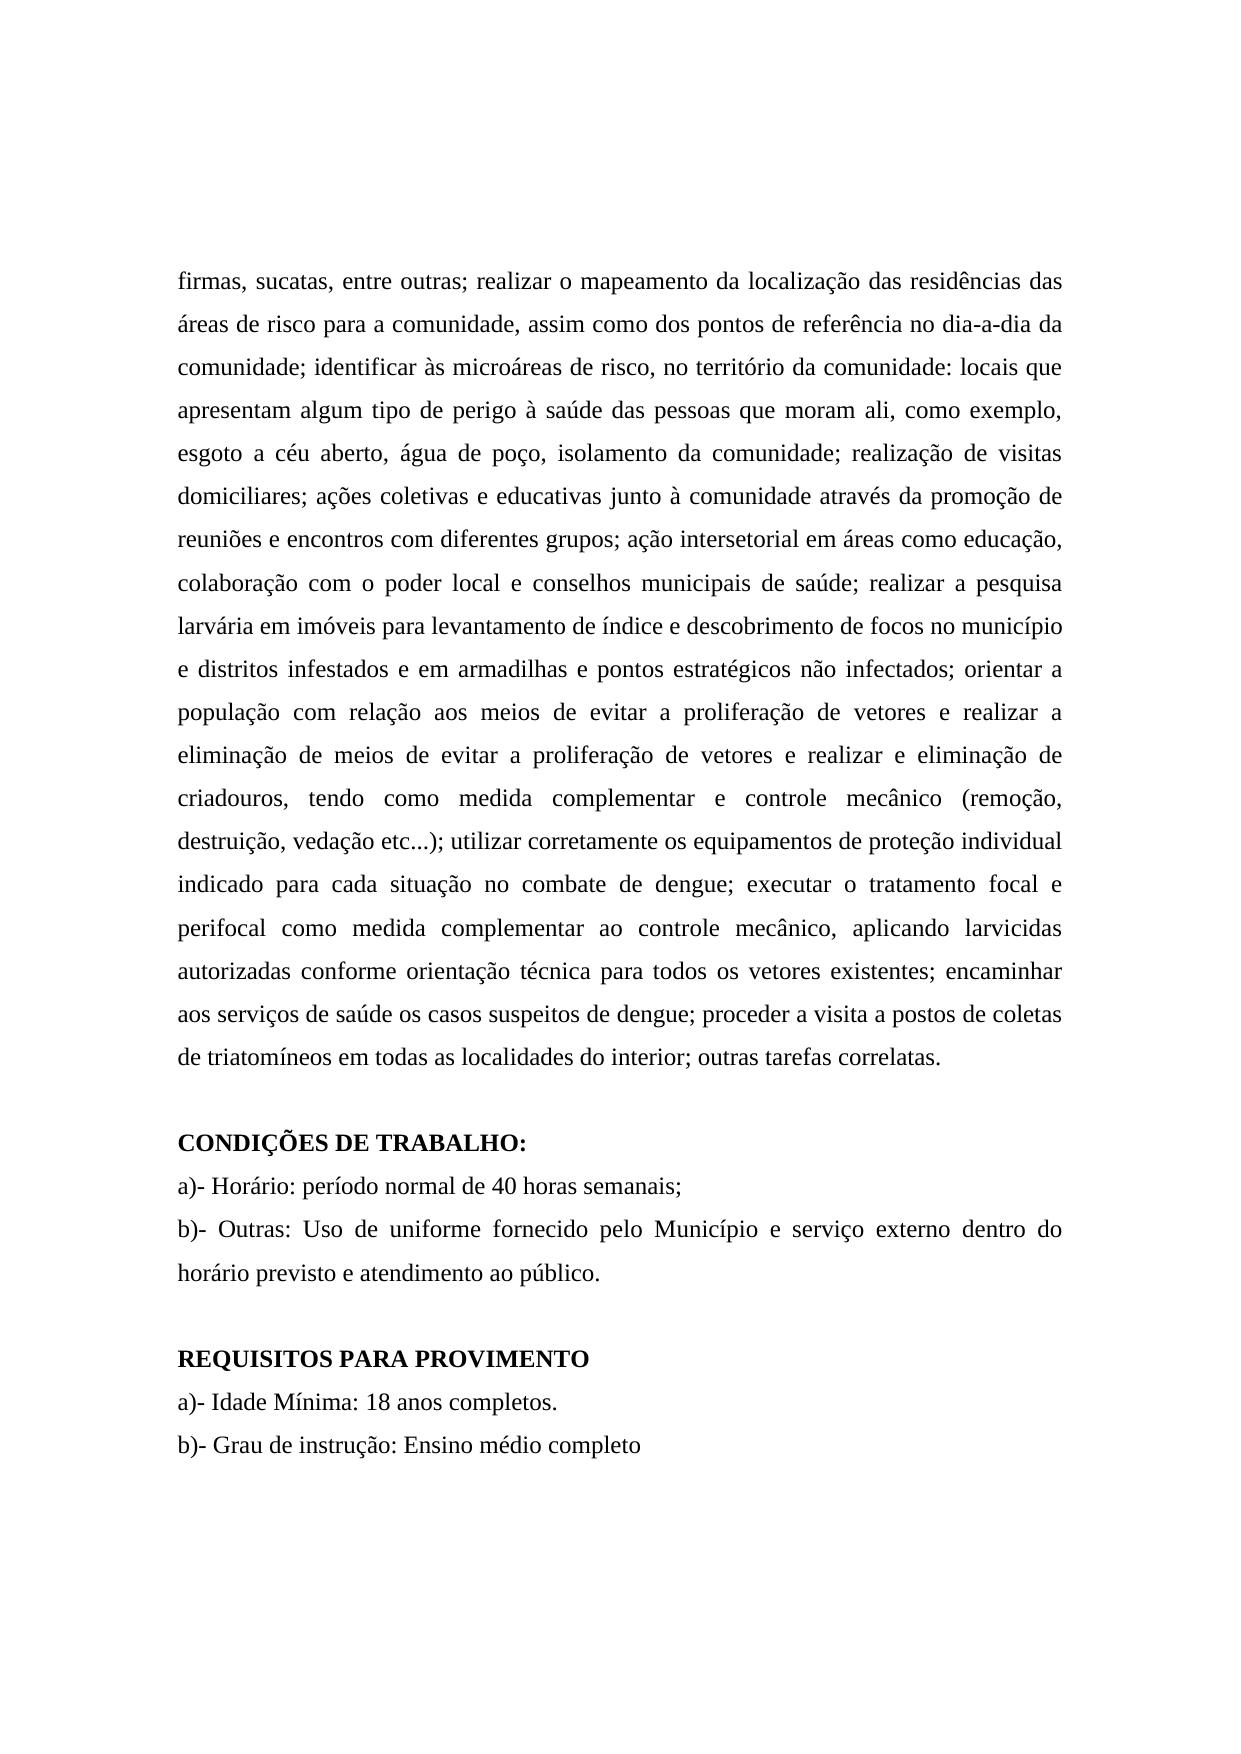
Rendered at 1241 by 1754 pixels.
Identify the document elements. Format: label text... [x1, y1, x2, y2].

text a)- Idade Mínima: 18 anos completos. [177, 1387, 1063, 1416]
text firmas, sucatas, entre outras; realizar o mapeamento da localização das residências das áreas de risco para a comunidade, assim como dos pontos de referência no dia-a-dia da comunidade; identificar às microáreas de risco, no território da comunidade: locais que apresentam algum tipo de perigo à saúde das pessoas que moram ali, como exemplo, esgoto a céu aberto, água de poço, isolamento da comunidade; realização de visitas domiciliares; ações coletivas e educativas junto à comunidade através da promoção de reuniões e encontros com diferentes grupos; ação intersetorial em áreas como educação, colaboração com o poder local e conselhos municipais de saúde; realizar a pesquisa larvária em imóveis para levantamento de índice e descobrimento de focos no município e distritos infestados e em armadilhas e pontos estratégicos não infectados; orientar a população com relação aos meios de evitar a proliferação de vetores e realizar a eliminação de meios de evitar a proliferação de vetores e realizar e eliminação de criadouros, tendo como medida complementar e controle mecânico (remoção, destruição, vedação etc...); utilizar corretamente os equipamentos de proteção individual indicado para cada situação no combate de dengue; executar o tratamento focal e perifocal como medida complementar ao controle mecânico, aplicando larvicidas autorizadas conforme orientação técnica para todos os vetores existentes; encaminhar aos serviços de saúde os casos suspeitos de dengue; proceder a visita a postos de coletas de triatomíneos em todas as localidades do interior; outras tarefas correlatas. [177, 266, 1063, 1071]
text b)- Outras: Uso de uniforme fornecido pelo Município e serviço externo dentro do horário previsto e atendimento ao público. [177, 1214, 1063, 1286]
text a)- Horário: período normal de 40 horas semanais; [177, 1171, 1063, 1200]
text b)- Grau de instrução: Ensino médio completo [177, 1430, 1063, 1459]
text CONDIÇÕES DE TRABALHO: [177, 1128, 1063, 1157]
text REQUISITOS PARA PROVIMENTO [177, 1344, 1063, 1373]
